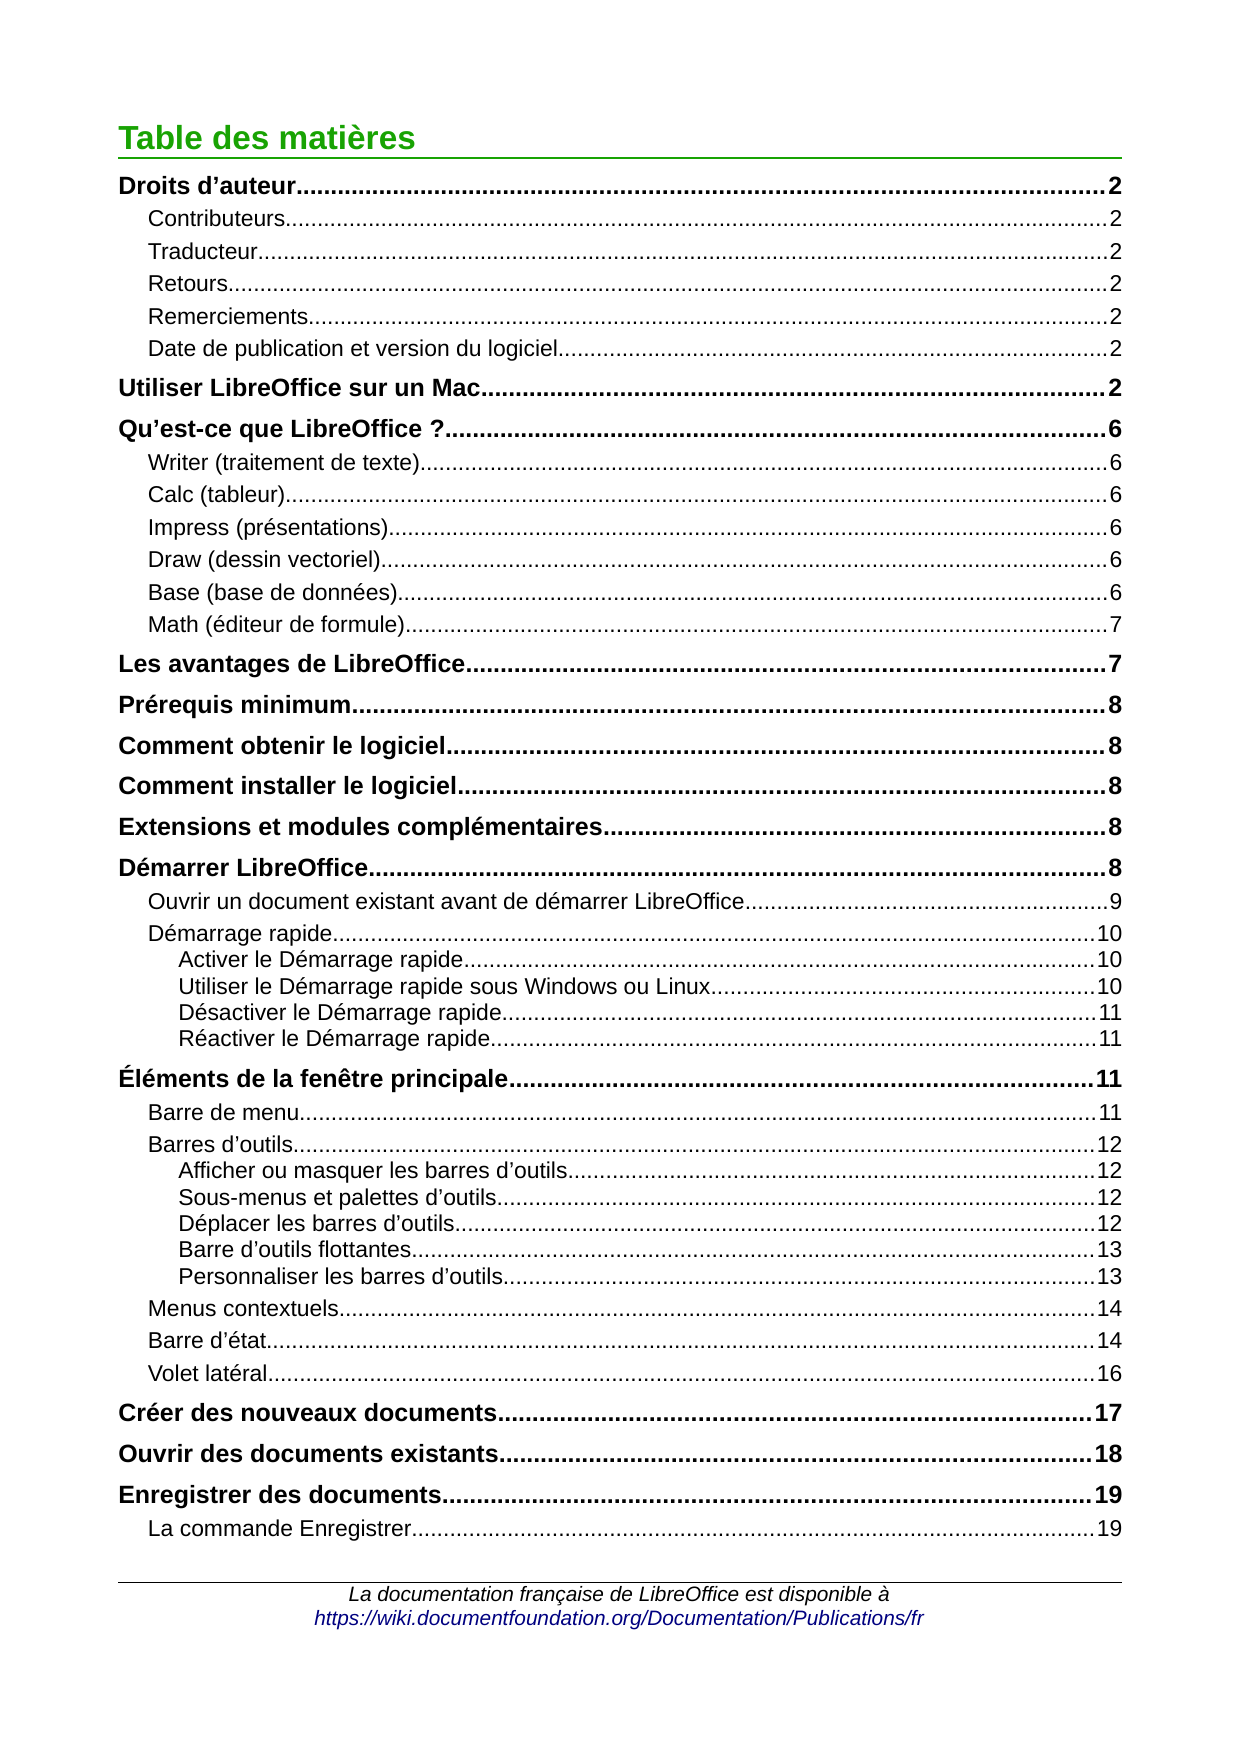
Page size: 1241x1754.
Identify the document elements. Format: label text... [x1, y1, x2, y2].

text Démarrer LibreOffice 8 [118, 853, 1122, 882]
text Contributeurs 2 [148, 205, 1122, 232]
text Extensions et modules complémentaires 8 [118, 812, 1122, 841]
text Date de publication et version du logiciel 2 [148, 335, 1122, 361]
text Barres d’outils 12 [148, 1131, 1122, 1157]
text Utiliser le Démarrage rapide sous Windows ou Linux 10 [178, 973, 1122, 999]
text Activer le Démarrage rapide 10 [178, 946, 1122, 973]
text Droits d’auteur 2 [118, 171, 1122, 199]
text Barre d’état 14 [148, 1327, 1122, 1354]
subtitle Table des matières [118, 118, 1122, 157]
text Qu’est-ce que LibreOffice ? 6 [118, 414, 1122, 443]
text Enregistrer des documents 19 [118, 1480, 1122, 1508]
text Ouvrir un document existant avant de démarrer LibreOffice 9 [148, 888, 1122, 914]
text Comment installer le logiciel 8 [118, 771, 1122, 800]
text Menus contextuels 14 [148, 1295, 1122, 1321]
text Barre d’outils flottantes 13 [178, 1236, 1122, 1263]
text Utiliser LibreOffice sur un Mac 2 [118, 373, 1122, 402]
text La commande Enregistrer 19 [148, 1514, 1122, 1541]
text Les avantages de LibreOffice 7 [118, 649, 1122, 678]
text Traducteur 2 [148, 238, 1122, 264]
text Éléments de la fenêtre principale 11 [118, 1064, 1122, 1092]
text Remerciements 2 [148, 303, 1122, 329]
text Barre de menu 11 [148, 1098, 1122, 1125]
text Draw (dessin vectoriel) 6 [148, 546, 1122, 572]
text Désactiver le Démarrage rapide 11 [178, 999, 1122, 1025]
text Math (éditeur de formule) 7 [148, 611, 1122, 637]
text Réactiver le Démarrage rapide 11 [178, 1025, 1122, 1052]
text Afficher ou masquer les barres d’outils 12 [178, 1157, 1122, 1184]
text Volet latéral 16 [148, 1360, 1122, 1386]
text Impress (présentations) 6 [148, 514, 1122, 540]
text Créer des nouveaux documents 17 [118, 1398, 1122, 1427]
text Démarrage rapide 10 [148, 920, 1122, 946]
text Déplacer les barres d’outils 12 [178, 1210, 1122, 1236]
text Comment obtenir le logiciel 8 [118, 731, 1122, 759]
text Retours 2 [148, 270, 1122, 297]
text Base (base de données) 6 [148, 578, 1122, 605]
text Ouvrir des documents existants 18 [118, 1439, 1122, 1468]
text Calc (tableur) 6 [148, 481, 1122, 508]
text Prérequis minimum 8 [118, 690, 1122, 719]
text Sous-menus et palettes d’outils 12 [178, 1184, 1122, 1210]
text Writer (traitement de texte) 6 [148, 449, 1122, 475]
text Personnaliser les barres d’outils 13 [178, 1263, 1122, 1289]
